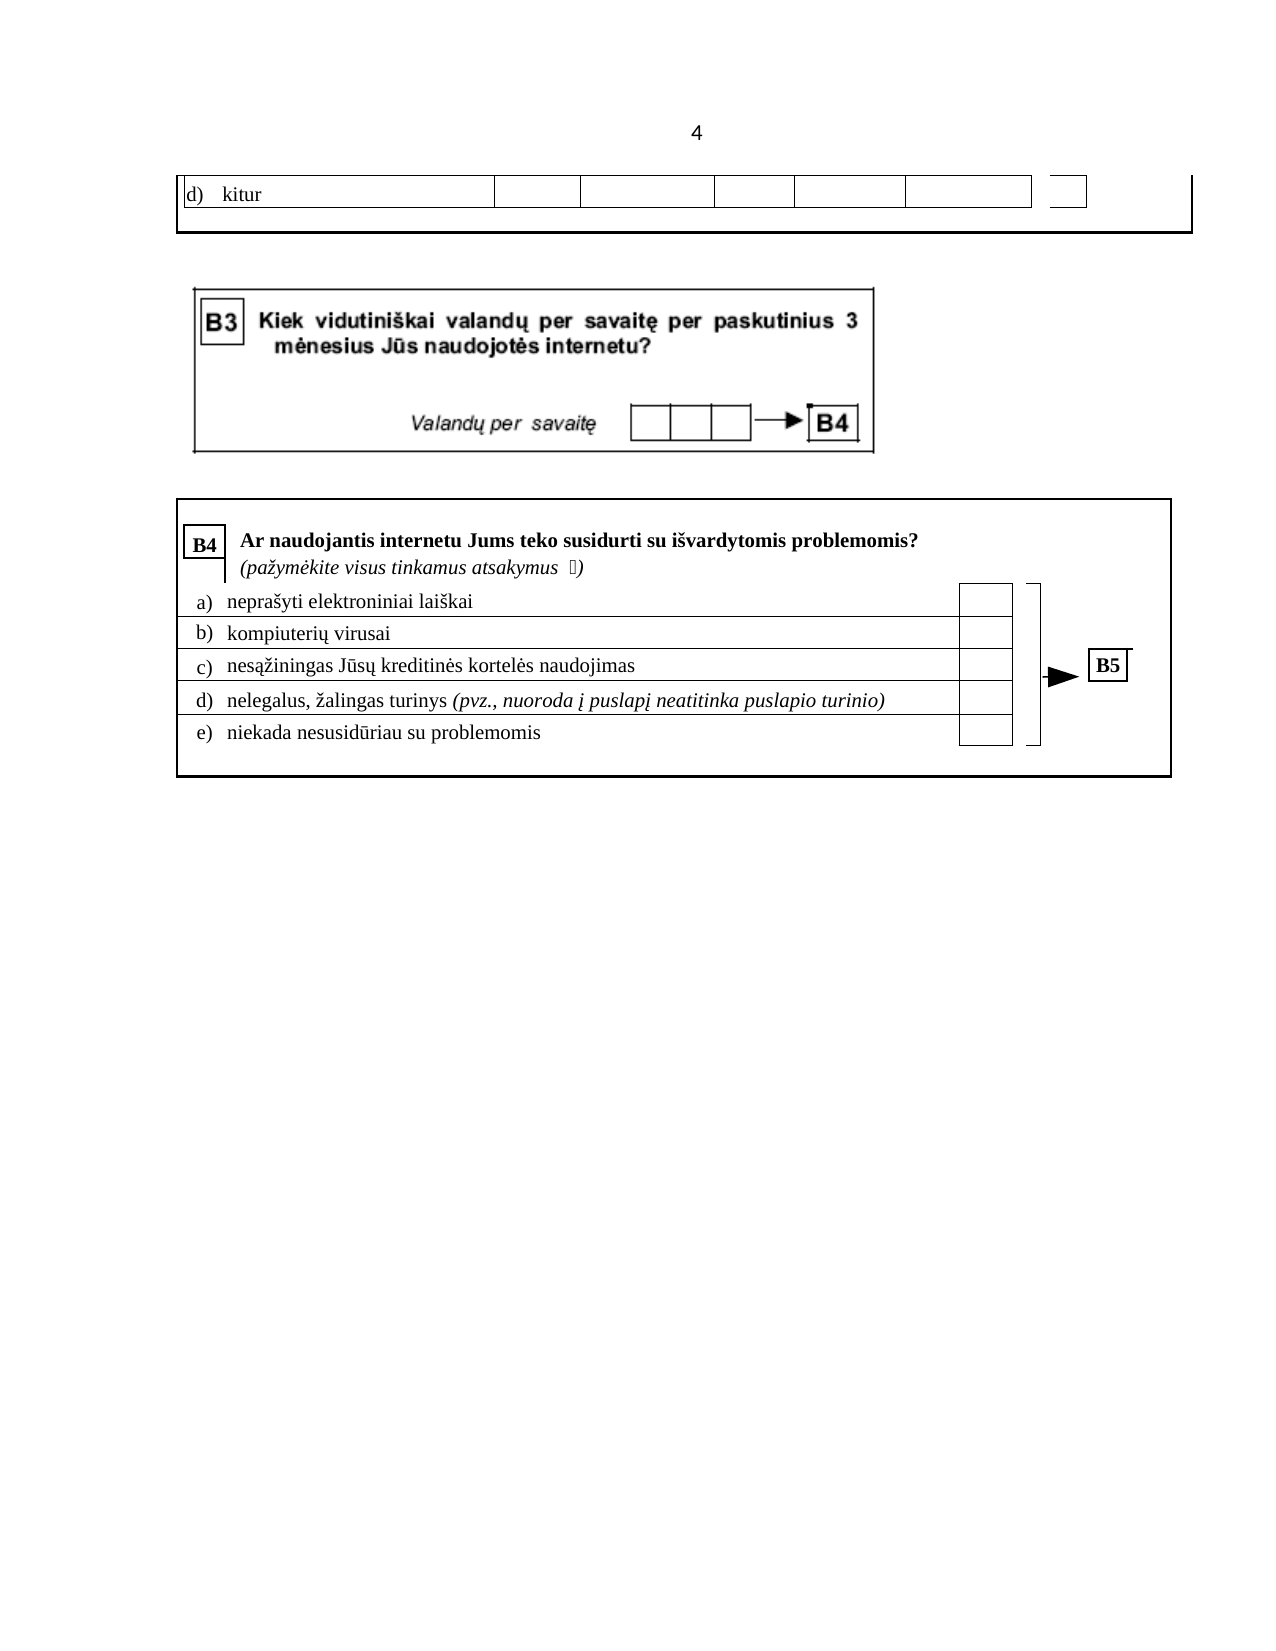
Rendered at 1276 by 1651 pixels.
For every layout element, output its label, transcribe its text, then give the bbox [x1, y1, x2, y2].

table_cell [960, 617, 1012, 647]
table_cell [1089, 714, 1111, 745]
table_cell c) [184, 649, 225, 680]
table_cell B4 [185, 526, 224, 557]
table_cell Ar naudojantis internetu Jums teko susidurti su išvardytomis problemomis? (pažymėkite visus tinkamus atsakymus ) [226, 524, 1170, 583]
table_cell [178, 583, 184, 616]
table_cell [1139, 175, 1191, 207]
table_cell [906, 176, 1031, 207]
table_cell [1111, 680, 1170, 713]
table_cell niekada nesusidūriau su problemomis [225, 715, 959, 745]
table_cell [1041, 583, 1089, 616]
table_cell [495, 176, 580, 207]
table_cell [1013, 583, 1026, 616]
table_cell [178, 681, 184, 713]
table_cell [1041, 616, 1089, 647]
table_cell [1109, 175, 1139, 207]
table_cell [178, 207, 1191, 231]
table_cell [1026, 714, 1040, 745]
table_cell kitur [220, 176, 494, 207]
table_header [178, 500, 184, 524]
table_cell [178, 524, 183, 557]
table_header [184, 500, 225, 524]
table_cell [1089, 616, 1133, 647]
table_cell [1111, 714, 1170, 745]
table_cell [1026, 746, 1041, 775]
table_cell [1013, 680, 1026, 713]
table_cell [1050, 176, 1086, 207]
table_cell [178, 649, 184, 680]
table_cell [960, 649, 1012, 680]
table_cell [1013, 714, 1026, 745]
table_cell [1041, 714, 1089, 745]
table_cell [178, 745, 184, 775]
table_cell [1012, 745, 1026, 775]
table_cell [1089, 682, 1111, 713]
table_cell [960, 715, 1012, 745]
table_cell d) [184, 681, 225, 713]
table_cell [184, 559, 224, 583]
table_cell nesąžiningas Jūsų kreditinės kortelės naudojimas [225, 649, 959, 680]
table_cell a) [184, 583, 225, 616]
table_cell [1041, 680, 1089, 713]
table_cell [1041, 648, 1088, 680]
table_cell [178, 715, 184, 745]
table_cell d) [185, 176, 220, 207]
table_cell [959, 746, 1012, 775]
table_cell [960, 584, 1012, 616]
table_cell nelegalus, žalingas turinys (pvz., nuoroda į puslapį neatitinka puslapio turinio) [225, 681, 959, 713]
table_cell [178, 617, 184, 647]
table_cell [1111, 745, 1170, 775]
table_cell e) [184, 715, 225, 745]
table_cell [795, 176, 905, 207]
table_cell kompiuterių virusai [225, 617, 959, 647]
table_cell [1026, 648, 1040, 680]
table_cell [1026, 680, 1040, 713]
table_cell B5 [1090, 650, 1126, 680]
table_cell [1128, 648, 1170, 680]
table_cell [1013, 616, 1026, 647]
table_cell [178, 557, 184, 583]
table_cell neprašyti elektroniniai laiškai [225, 583, 959, 616]
table_cell [1013, 648, 1026, 680]
table_cell [960, 681, 1012, 713]
table_cell [1026, 584, 1040, 616]
table_cell [581, 176, 714, 207]
table_cell [184, 745, 225, 775]
table_header [225, 500, 1170, 524]
table_cell [715, 176, 794, 207]
table_cell [1089, 745, 1111, 775]
table_cell [178, 176, 184, 207]
table_cell b) [184, 617, 225, 647]
table_cell [1089, 583, 1133, 616]
table_cell [1026, 616, 1040, 647]
table_cell [1133, 616, 1170, 647]
table_cell [1133, 583, 1170, 616]
table_cell [1032, 175, 1049, 207]
table_cell [225, 745, 959, 775]
table_cell [1087, 175, 1109, 207]
table_cell [1041, 745, 1089, 775]
